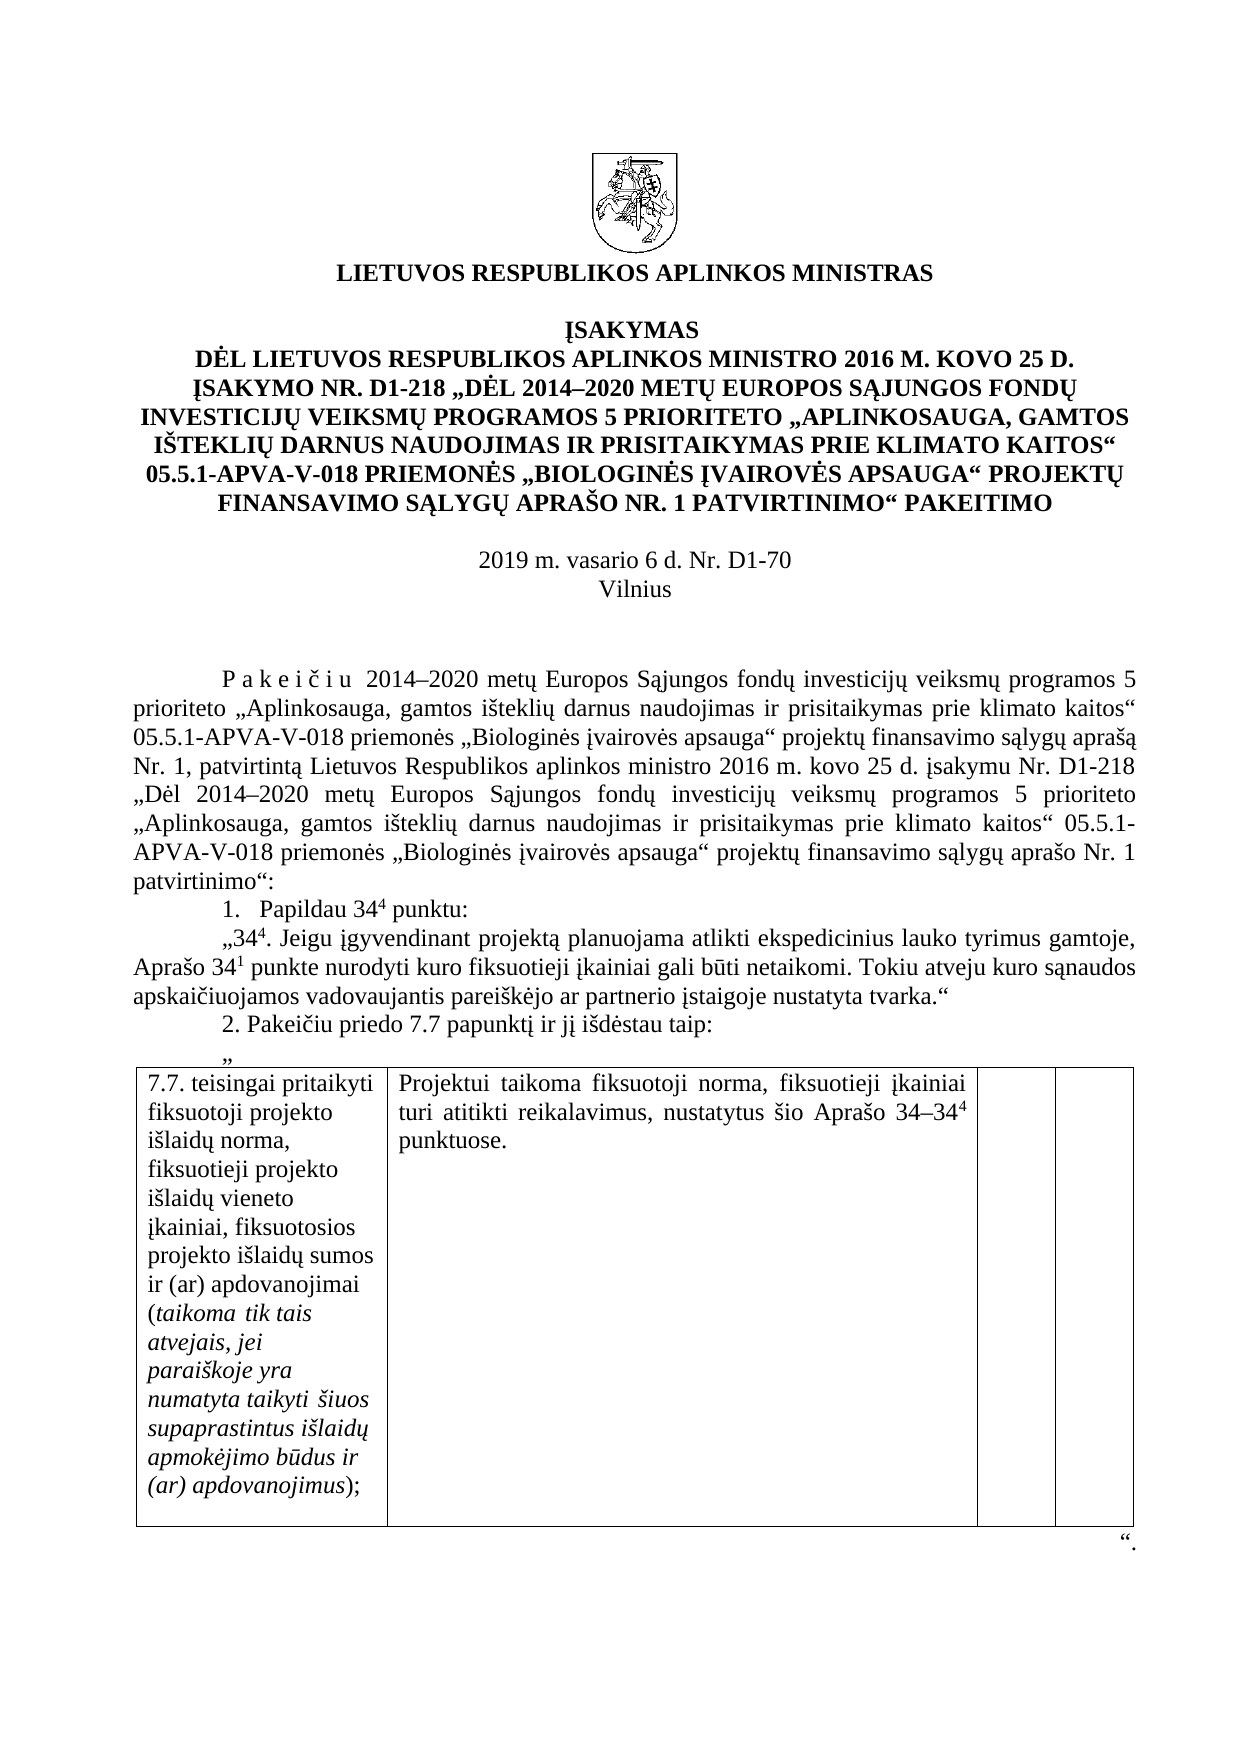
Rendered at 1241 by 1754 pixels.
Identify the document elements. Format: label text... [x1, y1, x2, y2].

text „ [133, 1038, 1137, 1067]
text ĮSAKYMAS [133, 315, 1137, 344]
text 2. Pakeičiu priedo 7.7 papunktį ir jį išdėstau taip: [133, 1009, 1137, 1038]
text Vilnius [133, 574, 1137, 603]
text „344. Jeigu įgyvendinant projektą planuojama atlikti ekspedicinius lauko tyrimus gamtoje, Aprašo 341 punkte nurodyti kuro fiksuotieji įkainiai gali būti netaikomi. Tokiu atveju kuro sąnaudos apskaičiuojamos vadovaujantis pareiškėjo ar partnerio įstaigoje nustatyta tvarka.“ [133, 923, 1137, 1009]
text 1. Papildau 344 punktu: [222, 894, 1137, 923]
text “. [133, 1527, 1137, 1556]
text 2019 m. vasario 6 d. Nr. D1-70 [133, 545, 1137, 574]
table_header 7.7. teisingai pritaikyti fiksuotoji projekto išlaidų norma, fiksuotieji projekto išlaidų vieneto įkainiai, fiksuotosios projekto išlaidų sumos ir (ar) apdovanojimai (taikoma tik tais atvejais, jei paraiškoje yra numatyta taikyti šiuos supaprastintus išlaidų apmokėjimo būdus ir (ar) apdovanojimus); [137, 1068, 387, 1526]
text LIETUVOS RESPUBLIKOS APLINKOS MINISTRAS [133, 258, 1137, 287]
table_header [1056, 1068, 1133, 1526]
table_header Projektui taikoma fiksuotoji norma, fiksuotieji įkainiai turi atitikti reikalavimus, nustatytus šio Aprašo 34–344 punktuose. [388, 1068, 977, 1526]
table_header [978, 1068, 1055, 1526]
text DĖL LIETUVOS RESPUBLIKOS APLINKOS MINISTRO 2016 M. kovo 25 D. ĮSAKYMO NR. D1-218 „DĖL 2014–2020 METŲ EUROPOS SĄJUNGOS FONDŲ INVESTICIJŲ VEIKSMŲ PROGRAMOS 5 prioriteto „Aplinkosauga, gamtos išteklių darnus naudojimas ir prisitaikymas prie klimato kaitos“ 05.5.1-APVA-V-018 PRIEMONĖS „BIOLOGINĖS ĮVAIROVĖS APSAUGA“ PROJEKTŲ FINANSAVIMO SĄLYGŲ APRAŠo NR. 1 patvirtinimo“ PAKEITIMO [133, 344, 1137, 517]
text Pakeičiu 2014–2020 metų Europos Sąjungos fondų investicijų veiksmų programos 5 prioriteto „Aplinkosauga, gamtos išteklių darnus naudojimas ir prisitaikymas prie klimato kaitos“ 05.5.1-APVA-V-018 priemonės „Biologinės įvairovės apsauga“ projektų finansavimo sąlygų aprašą Nr. 1, patvirtintą Lietuvos Respublikos aplinkos ministro 2016 m. kovo 25 d. įsakymu Nr. D1-218 „Dėl 2014–2020 metų Europos Sąjungos fondų investicijų veiksmų programos 5 prioriteto „Aplinkosauga, gamtos išteklių darnus naudojimas ir prisitaikymas prie klimato kaitos“ 05.5.1-APVA-V-018 priemonės „Biologinės įvairovės apsauga“ projektų finansavimo sąlygų aprašo Nr. 1 patvirtinimo“: [133, 664, 1137, 894]
